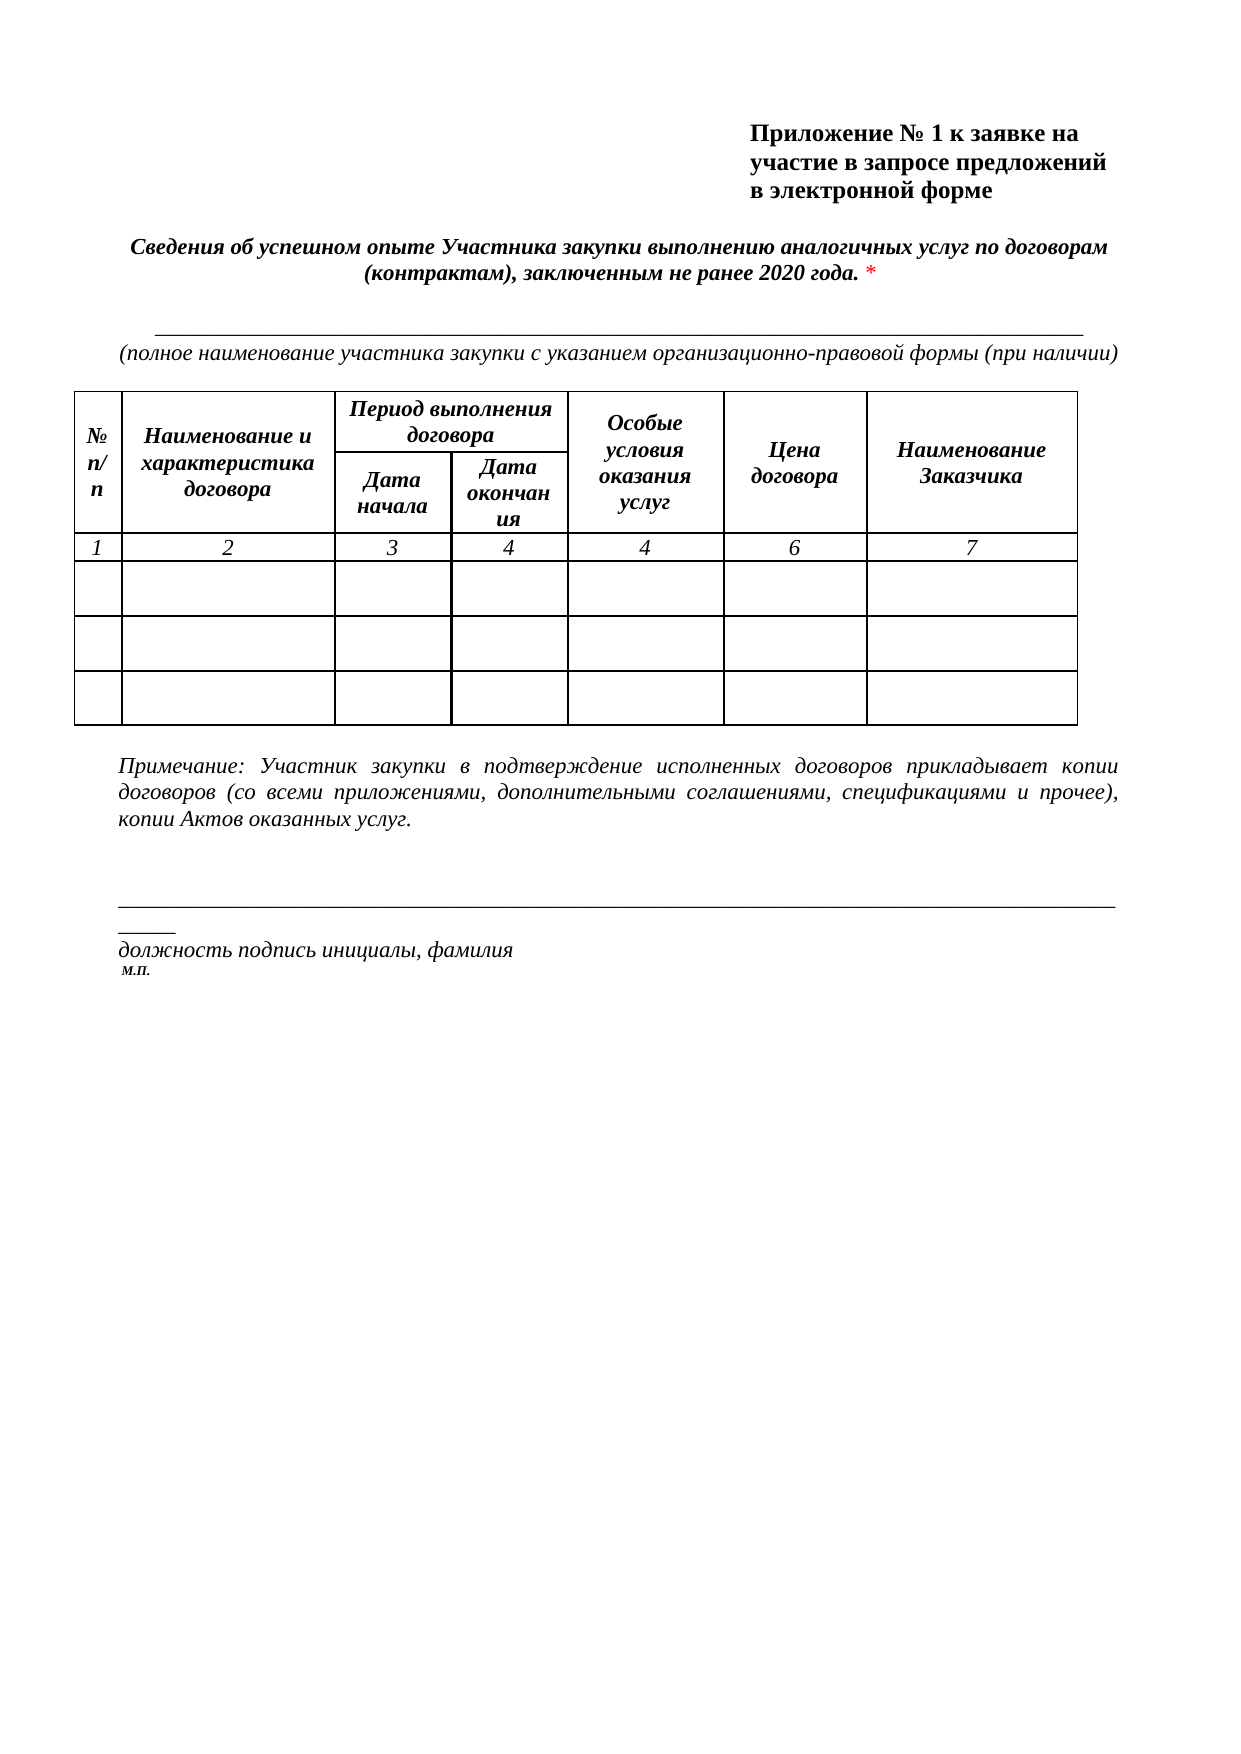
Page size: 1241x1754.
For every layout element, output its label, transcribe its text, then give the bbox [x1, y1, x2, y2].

table_header Наименование и характеристика договора [123, 392, 334, 532]
table_cell [336, 617, 450, 670]
table_cell [75, 672, 121, 724]
table_cell 4 [569, 534, 723, 560]
table_cell [336, 672, 450, 724]
table_cell [453, 672, 567, 724]
table_cell [569, 617, 723, 670]
table_cell Дата окончания [453, 453, 567, 532]
table_cell [725, 617, 866, 670]
table_cell 1 [75, 534, 121, 560]
table_cell 2 [123, 534, 334, 560]
text ____________________________________________________________________________________________ [118, 884, 1122, 936]
table_cell [75, 617, 121, 670]
table_cell [123, 617, 334, 670]
table_cell [453, 562, 567, 615]
text должность подпись инициалы, фамилия [118, 936, 1122, 963]
table_header Особые условия оказания услуг [569, 392, 723, 532]
table_cell [868, 562, 1077, 615]
table_header Период выполнения договора [336, 392, 567, 451]
table_cell [725, 672, 866, 724]
table_cell [725, 562, 866, 615]
table_cell 3 [336, 534, 450, 560]
table_cell 6 [725, 534, 866, 560]
table_cell [868, 672, 1077, 724]
table_cell Дата начала [336, 453, 450, 532]
text Примечание: Участник закупки в подтверждение исполненных договоров прикладывает копии договоров (со всеми приложениями, дополнительными соглашениями, спецификациями и прочее), копии Актов оказанных услуг. [118, 752, 1122, 831]
table_header Цена договора [725, 392, 866, 532]
table_cell 7 [868, 534, 1077, 560]
text _________________________________________________________________________________ [118, 312, 1122, 338]
text (полное наименование участника закупки с указанием организационно-правовой формы (при наличии) [118, 338, 1122, 365]
table_header № п/п [75, 392, 121, 532]
table_cell [453, 617, 567, 670]
table_cell [123, 562, 334, 615]
table_cell [569, 562, 723, 615]
text Сведения об успешном опыте Участника закупки выполнению аналогичных услуг по договорам (контрактам), заключенным не ранее 2020 года. * [118, 233, 1122, 286]
table_header Наименование Заказчика [868, 392, 1077, 532]
table_cell [569, 672, 723, 724]
table_cell [868, 617, 1077, 670]
table_cell [123, 672, 334, 724]
table_cell 4 [453, 534, 567, 560]
table_cell [75, 562, 121, 615]
text Приложение № 1 к заявке на участие в запросе предложений в электронной форме [750, 118, 1122, 204]
table_cell [336, 562, 450, 615]
text М.П. [118, 963, 1122, 989]
